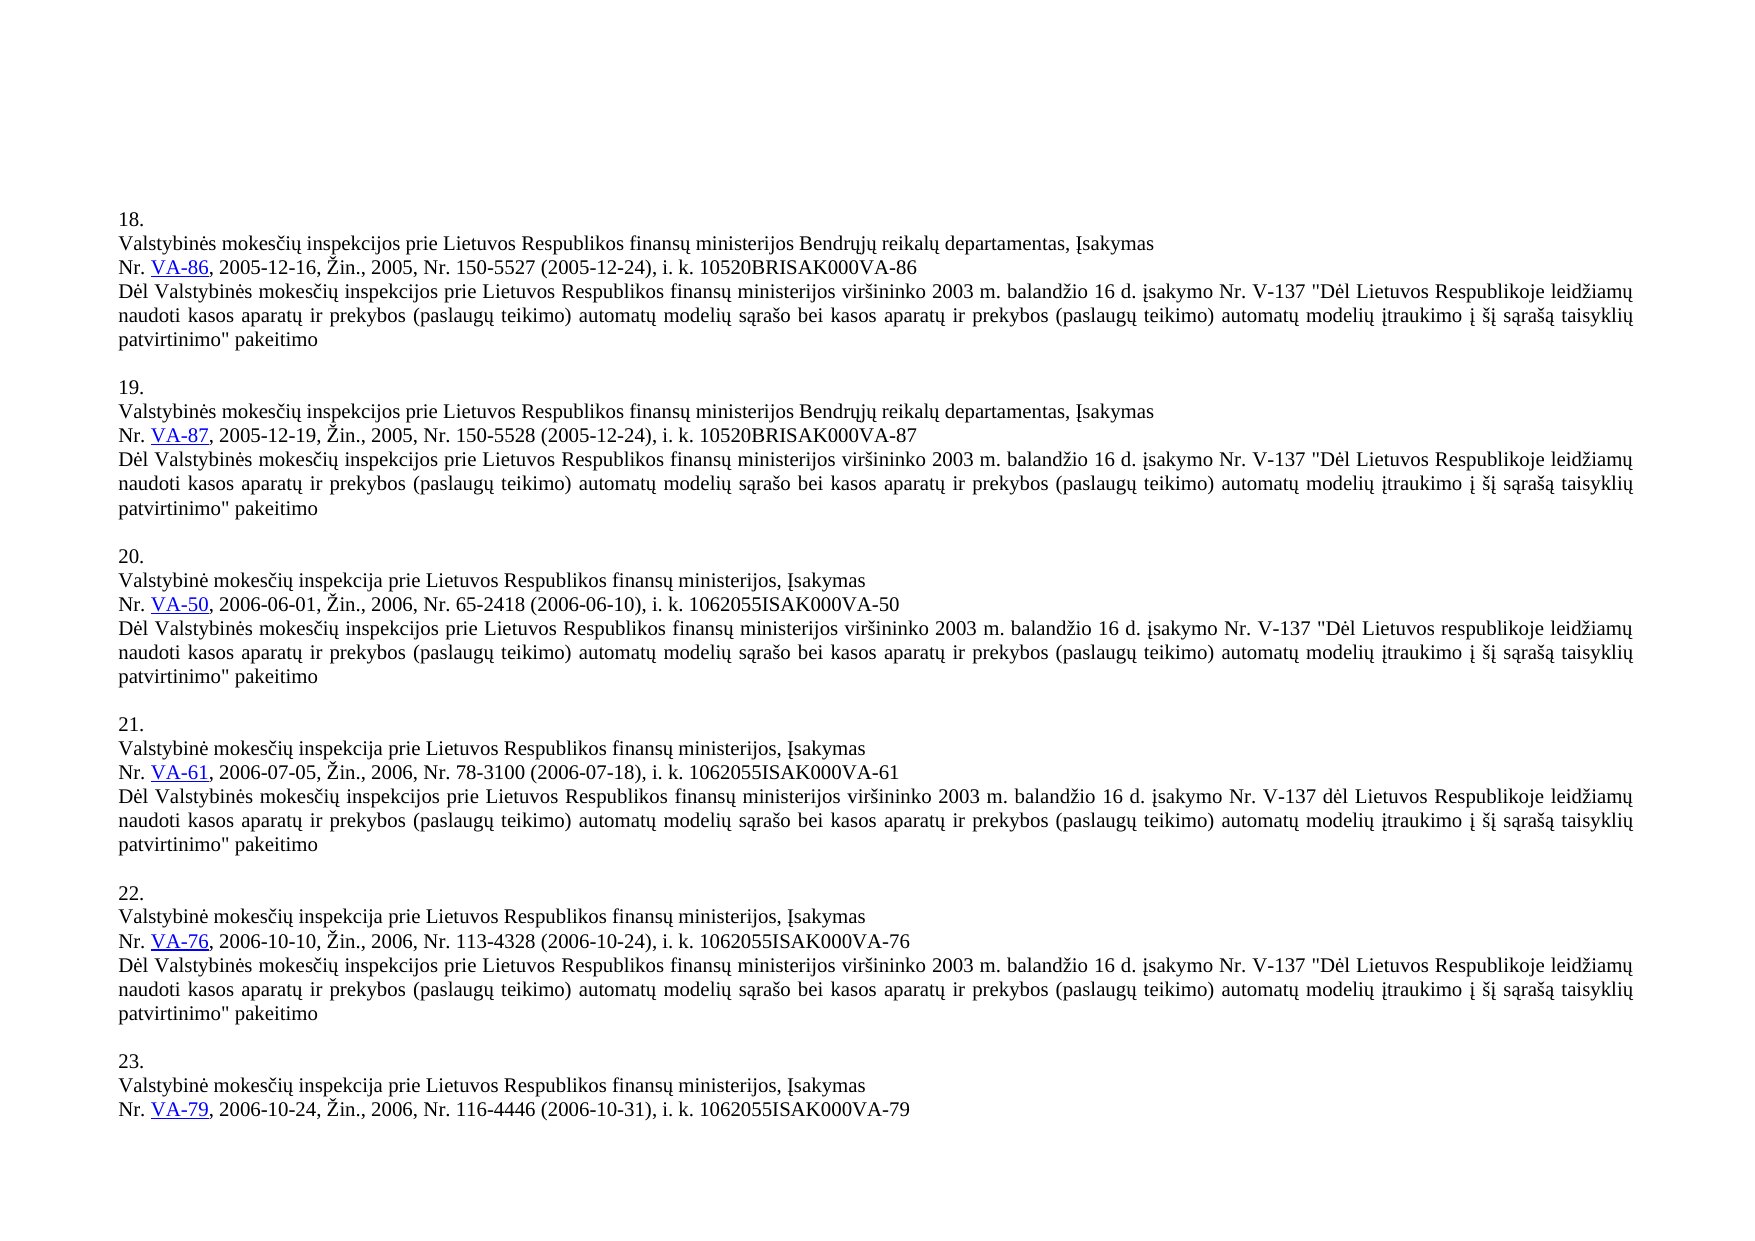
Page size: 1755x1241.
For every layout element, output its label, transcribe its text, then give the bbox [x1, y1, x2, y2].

text 20. [118, 543, 1636, 568]
text Nr. VA-79, 2006-10-24, Žin., 2006, Nr. 116-4446 (2006-10-31), i. k. 1062055ISAK000VA-79 [118, 1097, 1636, 1121]
text Nr. VA-86, 2005-12-16, Žin., 2005, Nr. 150-5527 (2005-12-24), i. k. 10520BRISAK000VA-86 [118, 255, 1636, 279]
text Valstybinė mokesčių inspekcija prie Lietuvos Respublikos finansų ministerijos, Įsakymas [118, 904, 1636, 928]
text 22. [118, 880, 1636, 904]
text 23. [118, 1049, 1636, 1073]
text Valstybinė mokesčių inspekcija prie Lietuvos Respublikos finansų ministerijos, Įsakymas [118, 1073, 1636, 1097]
text Dėl Valstybinės mokesčių inspekcijos prie Lietuvos Respublikos finansų ministerijos viršininko 2003 m. balandžio 16 d. įsakymo Nr. V-137 "Dėl Lietuvos Respublikoje leidžiamų naudoti kasos aparatų ir prekybos (paslaugų teikimo) automatų modelių sąrašo bei kasos aparatų ir prekybos (paslaugų teikimo) automatų modelių įtraukimo į šį sąrašą taisyklių patvirtinimo" pakeitimo [118, 447, 1636, 519]
text Valstybinė mokesčių inspekcija prie Lietuvos Respublikos finansų ministerijos, Įsakymas [118, 736, 1636, 760]
text Valstybinės mokesčių inspekcijos prie Lietuvos Respublikos finansų ministerijos Bendrųjų reikalų departamentas, Įsakymas [118, 231, 1636, 255]
text Nr. VA-76, 2006-10-10, Žin., 2006, Nr. 113-4328 (2006-10-24), i. k. 1062055ISAK000VA-76 [118, 928, 1636, 953]
text Valstybinė mokesčių inspekcija prie Lietuvos Respublikos finansų ministerijos, Įsakymas [118, 568, 1636, 592]
text 19. [118, 375, 1636, 399]
text Nr. VA-50, 2006-06-01, Žin., 2006, Nr. 65-2418 (2006-06-10), i. k. 1062055ISAK000VA-50 [118, 592, 1636, 616]
text 21. [118, 712, 1636, 736]
text Dėl Valstybinės mokesčių inspekcijos prie Lietuvos Respublikos finansų ministerijos viršininko 2003 m. balandžio 16 d. įsakymo Nr. V-137 "Dėl Lietuvos respublikoje leidžiamų naudoti kasos aparatų ir prekybos (paslaugų teikimo) automatų modelių sąrašo bei kasos aparatų ir prekybos (paslaugų teikimo) automatų modelių įtraukimo į šį sąrašą taisyklių patvirtinimo" pakeitimo [118, 616, 1636, 688]
text 18. [118, 207, 1636, 231]
text Valstybinės mokesčių inspekcijos prie Lietuvos Respublikos finansų ministerijos Bendrųjų reikalų departamentas, Įsakymas [118, 399, 1636, 423]
text Dėl Valstybinės mokesčių inspekcijos prie Lietuvos Respublikos finansų ministerijos viršininko 2003 m. balandžio 16 d. įsakymo Nr. V-137 dėl Lietuvos Respublikoje leidžiamų naudoti kasos aparatų ir prekybos (paslaugų teikimo) automatų modelių sąrašo bei kasos aparatų ir prekybos (paslaugų teikimo) automatų modelių įtraukimo į šį sąrašą taisyklių patvirtinimo" pakeitimo [118, 784, 1636, 856]
text Dėl Valstybinės mokesčių inspekcijos prie Lietuvos Respublikos finansų ministerijos viršininko 2003 m. balandžio 16 d. įsakymo Nr. V-137 "Dėl Lietuvos Respublikoje leidžiamų naudoti kasos aparatų ir prekybos (paslaugų teikimo) automatų modelių sąrašo bei kasos aparatų ir prekybos (paslaugų teikimo) automatų modelių įtraukimo į šį sąrašą taisyklių patvirtinimo" pakeitimo [118, 279, 1636, 351]
text Nr. VA-61, 2006-07-05, Žin., 2006, Nr. 78-3100 (2006-07-18), i. k. 1062055ISAK000VA-61 [118, 760, 1636, 784]
text Dėl Valstybinės mokesčių inspekcijos prie Lietuvos Respublikos finansų ministerijos viršininko 2003 m. balandžio 16 d. įsakymo Nr. V-137 "Dėl Lietuvos Respublikoje leidžiamų naudoti kasos aparatų ir prekybos (paslaugų teikimo) automatų modelių sąrašo bei kasos aparatų ir prekybos (paslaugų teikimo) automatų modelių įtraukimo į šį sąrašą taisyklių patvirtinimo" pakeitimo [118, 953, 1636, 1025]
text Nr. VA-87, 2005-12-19, Žin., 2005, Nr. 150-5528 (2005-12-24), i. k. 10520BRISAK000VA-87 [118, 423, 1636, 447]
